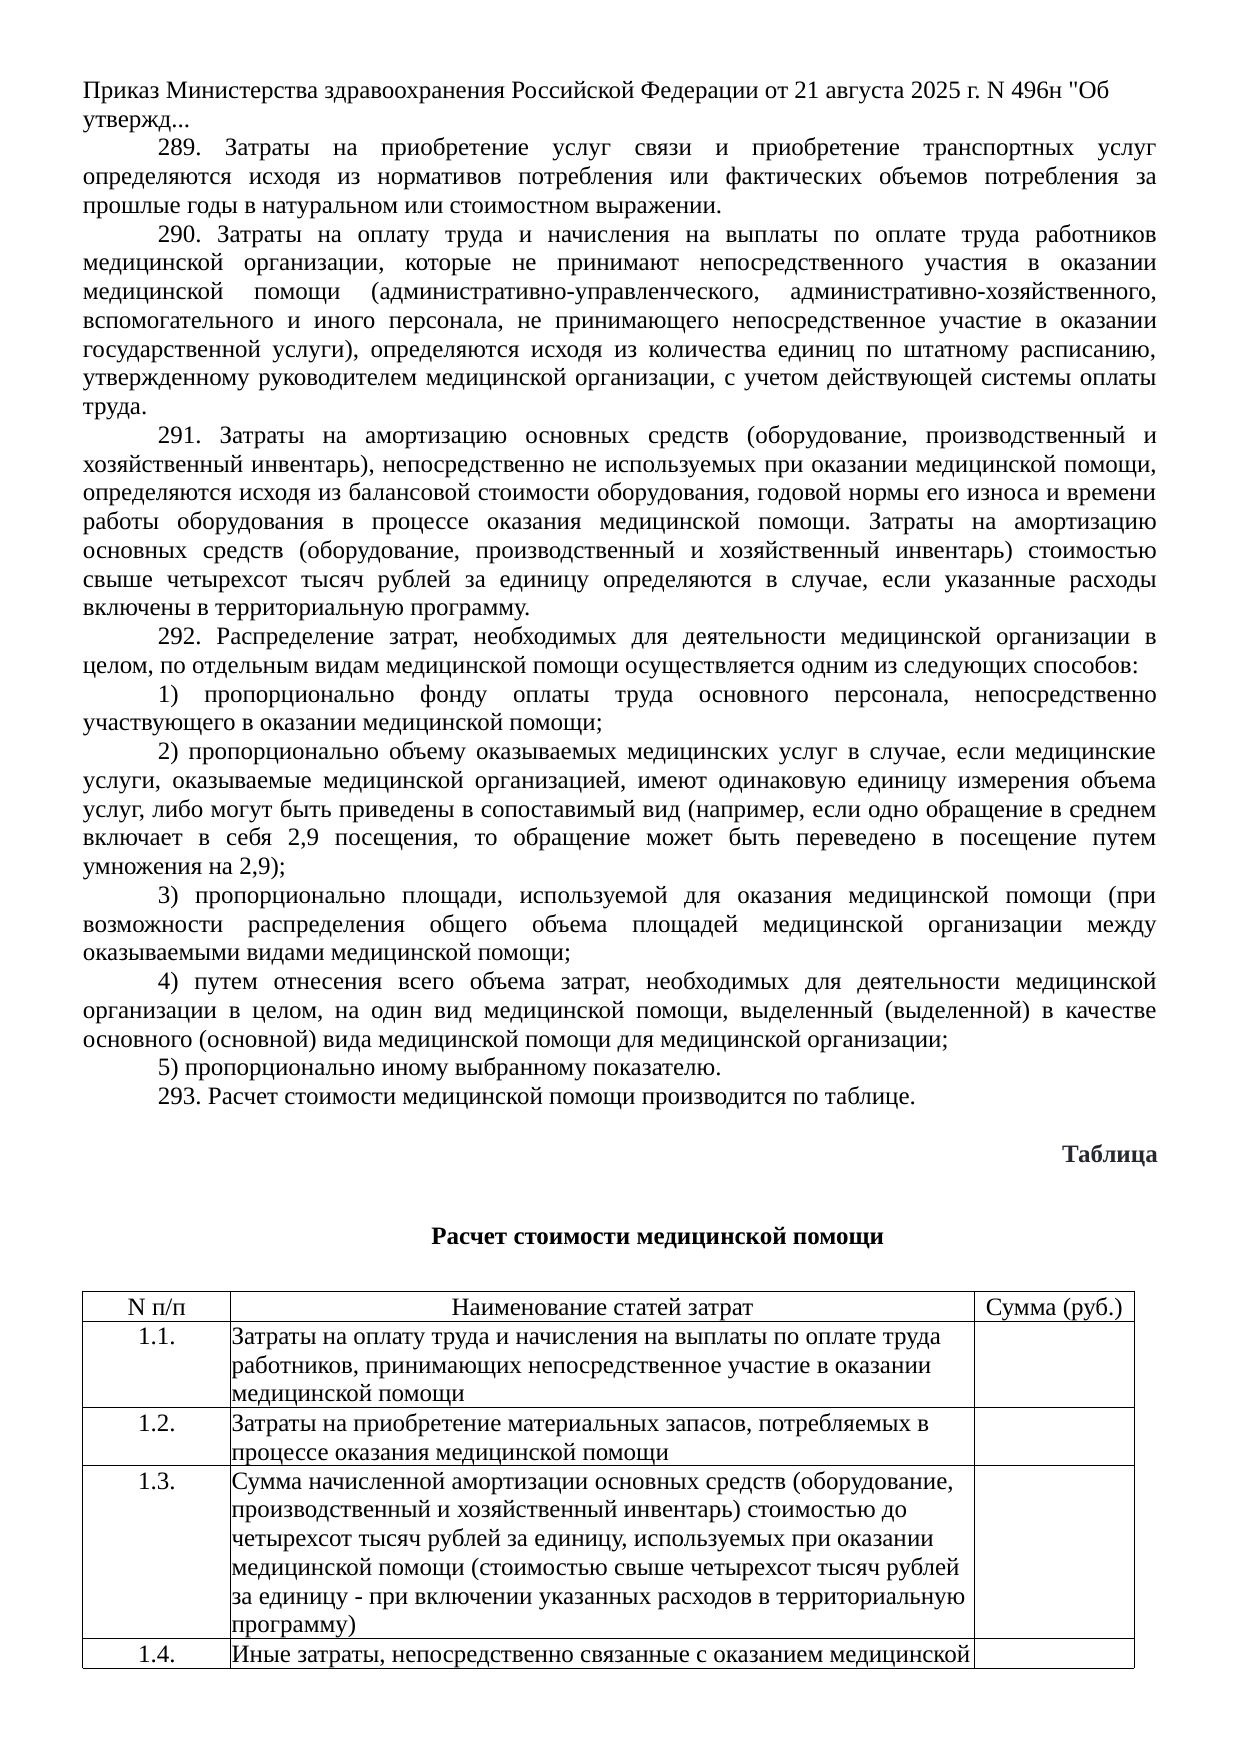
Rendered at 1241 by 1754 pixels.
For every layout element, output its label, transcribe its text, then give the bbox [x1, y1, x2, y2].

text 4) путем отнесения всего объема затрат, необходимых для деятельности медицинской организации в целом, на один вид медицинской помощи, выделенный (выделенной) в качестве основного (основной) вида медицинской помощи для медицинской организации; [83, 966, 1157, 1052]
table_header N п/п [83, 1292, 230, 1321]
text 289. Затраты на приобретение услуг связи и приобретение транспортных услуг определяются исходя из нормативов потребления или фактических объемов потребления за прошлые годы в натуральном или стоимостном выражении. [83, 132, 1157, 219]
table_cell 1.3. [83, 1466, 230, 1638]
subtitle Расчет стоимости медицинской помощи [83, 1221, 1157, 1250]
table_cell [975, 1639, 1134, 1668]
text 291. Затраты на амортизацию основных средств (оборудование, производственный и хозяйственный инвентарь), непосредственно не используемых при оказании медицинской помощи, определяются исходя из балансовой стоимости оборудования, годовой нормы его износа и времени работы оборудования в процессе оказания медицинской помощи. Затраты на амортизацию основных средств (оборудование, производственный и хозяйственный инвентарь) стоимостью свыше четырехсот тысяч рублей за единицу определяются в случае, если указанные расходы включены в территориальную программу. [83, 420, 1157, 621]
text 290. Затраты на оплату труда и начисления на выплаты по оплате труда работников медицинской организации, которые не принимают непосредственного участия в оказании медицинской помощи (административно-управленческого, административно-хозяйственного, вспомогательного и иного персонала, не принимающего непосредственное участие в оказании государственной услуги), определяются исходя из количества единиц по штатному расписанию, утвержденному руководителем медицинской организации, с учетом действующей системы оплаты труда. [83, 219, 1157, 420]
table_cell [975, 1408, 1134, 1465]
table_header Сумма (руб.) [975, 1292, 1134, 1321]
text 5) пропорционально иному выбранному показателю. [83, 1052, 1157, 1081]
table_cell Затраты на оплату труда и начисления на выплаты по оплате труда работников, принимающих непосредственное участие в оказании медицинской помощи [231, 1322, 974, 1407]
text 1) пропорционально фонду оплаты труда основного персонала, непосредственно участвующего в оказании медицинской помощи; [83, 679, 1157, 736]
text 2) пропорционально объему оказываемых медицинских услуг в случае, если медицинские услуги, оказываемые медицинской организацией, имеют одинаковую единицу измерения объема услуг, либо могут быть приведены в сопоставимый вид (например, если одно обращение в среднем включает в себя 2,9 посещения, то обращение может быть переведено в посещение путем умножения на 2,9); [83, 736, 1157, 880]
table_cell Сумма начисленной амортизации основных средств (оборудование, производственный и хозяйственный инвентарь) стоимостью до четырехсот тысяч рублей за единицу, используемых при оказании медицинской помощи (стоимостью свыше четырехсот тысяч рублей за единицу - при включении указанных расходов в территориальную программу) [231, 1466, 974, 1638]
table_cell 1.1. [83, 1322, 230, 1407]
table_header Наименование статей затрат [231, 1292, 974, 1321]
text 3) пропорционально площади, используемой для оказания медицинской помощи (при возможности распределения общего объема площадей медицинской организации между оказываемыми видами медицинской помощи; [83, 880, 1157, 966]
table_cell [975, 1322, 1134, 1407]
table_cell Затраты на приобретение материальных запасов, потребляемых в процессе оказания медицинской помощи [231, 1408, 974, 1465]
text 292. Распределение затрат, необходимых для деятельности медицинской организации в целом, по отдельным видам медицинской помощи осуществляется одним из следующих способов: [83, 621, 1157, 679]
table_cell Иные затраты, непосредственно связанные с оказанием медицинской [231, 1639, 974, 1668]
text 293. Расчет стоимости медицинской помощи производится по таблице. [83, 1081, 1157, 1110]
table_cell [975, 1466, 1134, 1638]
text Таблица [83, 1139, 1157, 1167]
table_cell 1.2. [83, 1408, 230, 1465]
table_cell 1.4. [83, 1639, 230, 1668]
